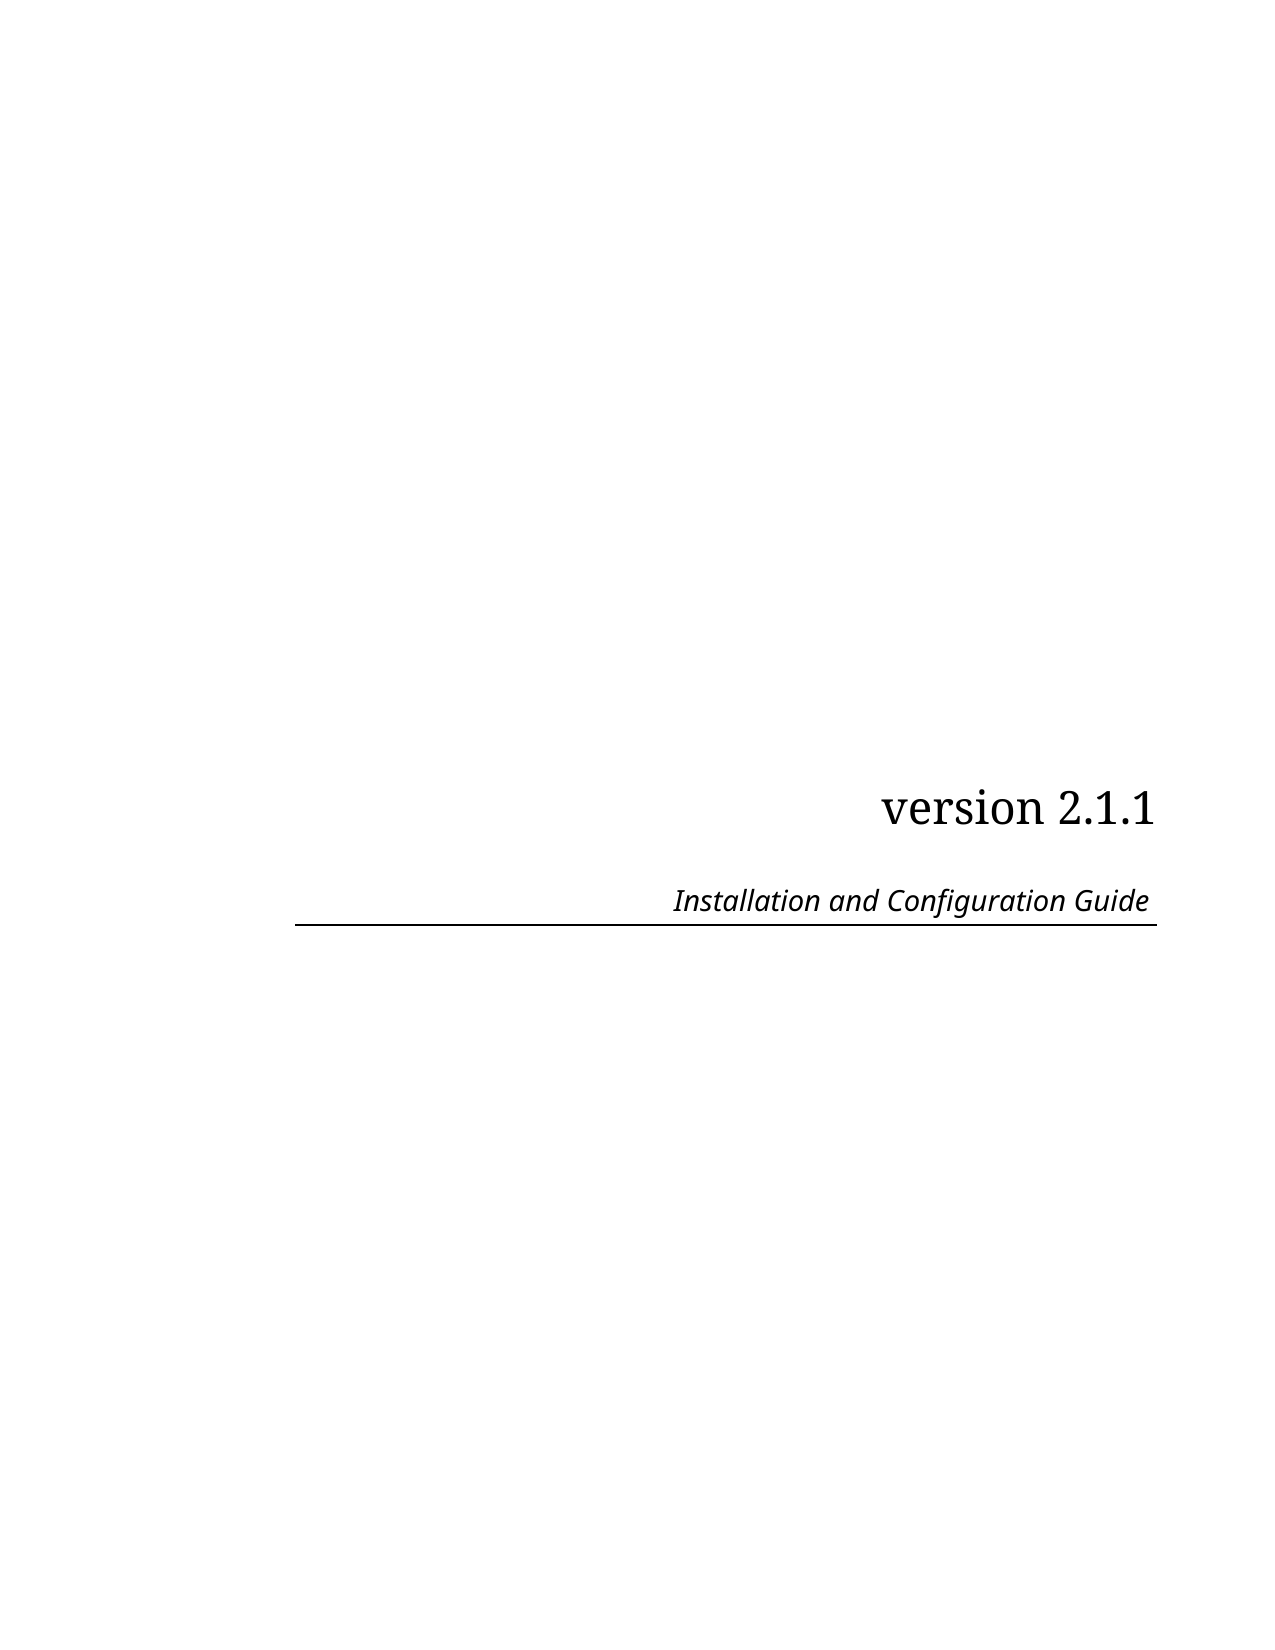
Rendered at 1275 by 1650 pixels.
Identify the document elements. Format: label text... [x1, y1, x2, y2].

text ­ [118, 118, 1157, 147]
subtitle Installation and Configuration Guide [295, 876, 1157, 924]
title version 2.1.1 [295, 776, 1157, 838]
